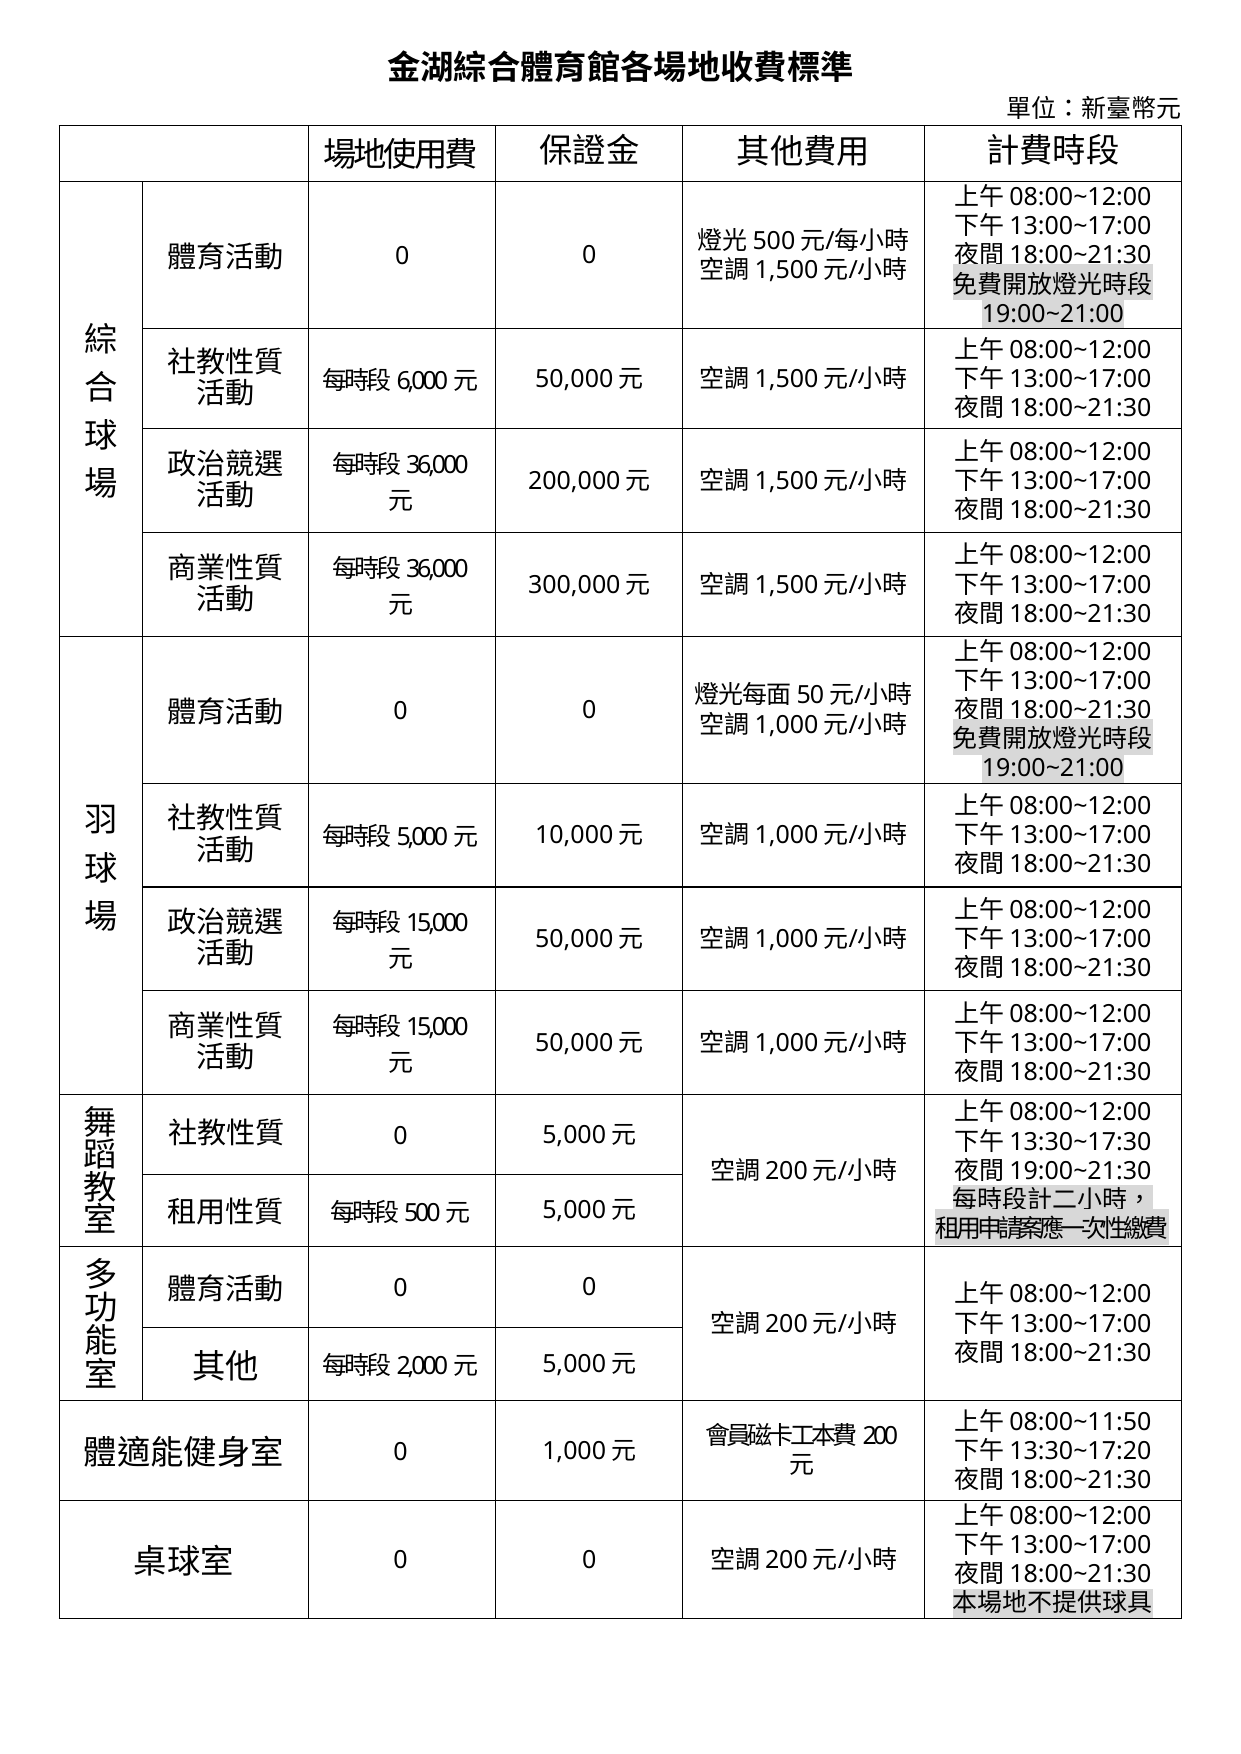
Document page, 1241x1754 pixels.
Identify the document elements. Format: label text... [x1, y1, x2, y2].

table_cell 0 [496, 1247, 682, 1327]
table_cell 每時段2,000元 [309, 1328, 495, 1400]
table_cell 0 [496, 1501, 682, 1618]
table_cell 商業性質 活動 [143, 991, 308, 1094]
table_cell 上午08:00~12:00 下午13:30~17:30 夜間19:00~21:30 每時段計二小時， 租用申請案應一次性繳費 [925, 1095, 1181, 1246]
table_header 保證金 [496, 126, 682, 181]
table_cell 空調1,000元/小時 [683, 991, 924, 1094]
table_header [60, 126, 308, 181]
table_cell 社教性質 [143, 1095, 308, 1174]
table_cell 每時段36,000元 [309, 533, 495, 636]
table_cell 燈光500元/每小時 空調1,500元/小時 [683, 182, 924, 328]
table_cell 上午08:00~12:00 下午13:00~17:00 夜間18:00~21:30 [925, 329, 1181, 428]
table_cell 體育活動 [143, 182, 308, 328]
table_cell 羽球場 [60, 637, 142, 1094]
table_header 計費時段 [925, 126, 1181, 181]
table_cell 空調200元/小時 [683, 1247, 924, 1400]
table_cell 每時段15,000元 [309, 888, 495, 990]
table_header 場地使用費 [309, 126, 495, 181]
table_cell 空調1,000元/小時 [683, 784, 924, 886]
table_cell 上午08:00~12:00 下午13:00~17:00 夜間18:00~21:30 [925, 429, 1181, 532]
table_cell 上午08:00~12:00 下午13:00~17:00 夜間18:00~21:30 [925, 533, 1181, 636]
table_cell 10,000元 [496, 784, 682, 886]
table_cell 50,000元 [496, 888, 682, 990]
table_cell 空調1,500元/小時 [683, 329, 924, 428]
table_cell 300,000元 [496, 533, 682, 636]
table_cell 每時段500元 [309, 1175, 495, 1246]
table_cell 其他 [143, 1328, 308, 1400]
table_cell 上午08:00~12:00 下午13:00~17:00 夜間18:00~21:30 [925, 1247, 1181, 1400]
table_cell 0 [309, 182, 495, 328]
table_cell 每時段5,000元 [309, 784, 495, 886]
table_cell 空調1,000元/小時 [683, 888, 924, 990]
table_cell 政治競選 活動 [143, 888, 308, 990]
table_cell 空調1,500元/小時 [683, 429, 924, 532]
table_header 其他費用 [683, 126, 924, 181]
table_cell 綜合球場 [60, 182, 142, 636]
table_cell 空調200元/小時 [683, 1501, 924, 1618]
table_cell 1,000元 [496, 1401, 682, 1500]
table_cell 上午08:00~12:00 下午13:00~17:00 夜間18:00~21:30 [925, 888, 1181, 990]
table_cell 燈光每面50元/小時 空調1,000元/小時 [683, 637, 924, 783]
table_cell 上午08:00~12:00 下午13:00~17:00 夜間18:00~21:30 [925, 784, 1181, 886]
table_cell 空調200元/小時 [683, 1095, 924, 1246]
text 金湖綜合體育館各場地收費標準 [59, 41, 1181, 89]
table_cell 會員磁卡工本費200元 [683, 1401, 924, 1500]
table_cell 桌球室 [60, 1501, 308, 1618]
table_cell 200,000元 [496, 429, 682, 532]
table_cell 5,000元 [496, 1328, 682, 1400]
table_cell 體育活動 [143, 637, 308, 783]
table_cell 0 [309, 1501, 495, 1618]
table_cell 體育活動 [143, 1247, 308, 1327]
table_cell 0 [496, 637, 682, 783]
table_cell 上午08:00~11:50 下午13:30~17:20 夜間18:00~21:30 [925, 1401, 1181, 1500]
table_cell 體適能健身室 [60, 1401, 308, 1500]
table_cell 舞蹈教室 [60, 1095, 142, 1246]
table_cell 上午08:00~12:00 下午13:00~17:00 夜間18:00~21:30 [925, 991, 1181, 1094]
text 單位：新臺幣元 [59, 89, 1181, 125]
table_cell 上午08:00~12:00 下午13:00~17:00 夜間18:00~21:30 免費開放燈光時段19:00~21:00 [925, 637, 1181, 783]
table_cell 租用性質 [143, 1175, 308, 1246]
table_cell 社教性質 活動 [143, 784, 308, 886]
table_cell 上午08:00~12:00 下午13:00~17:00 夜間18:00~21:30 免費開放燈光時段19:00~21:00 [925, 182, 1181, 328]
table_cell 社教性質 活動 [143, 329, 308, 428]
table_cell 0 [309, 1401, 495, 1500]
table_cell 多功能室 [60, 1247, 142, 1400]
table_cell 0 [309, 1095, 495, 1174]
table_cell 每時段15,000元 [309, 991, 495, 1094]
table_cell 0 [496, 182, 682, 328]
table_cell 5,000元 [496, 1095, 682, 1174]
table_cell 政治競選 活動 [143, 429, 308, 532]
table_cell 50,000元 [496, 991, 682, 1094]
table_cell 0 [309, 1247, 495, 1327]
table_cell 每時段6,000元 [309, 329, 495, 428]
table_cell 每時段36,000元 [309, 429, 495, 532]
table_cell 50,000元 [496, 329, 682, 428]
table_cell 5,000元 [496, 1175, 682, 1246]
table_cell 上午08:00~12:00 下午13:00~17:00 夜間18:00~21:30 本場地不提供球具 [925, 1501, 1181, 1618]
table_cell 0 [309, 637, 495, 783]
table_cell 空調1,500元/小時 [683, 533, 924, 636]
table_cell 商業性質 活動 [143, 533, 308, 636]
